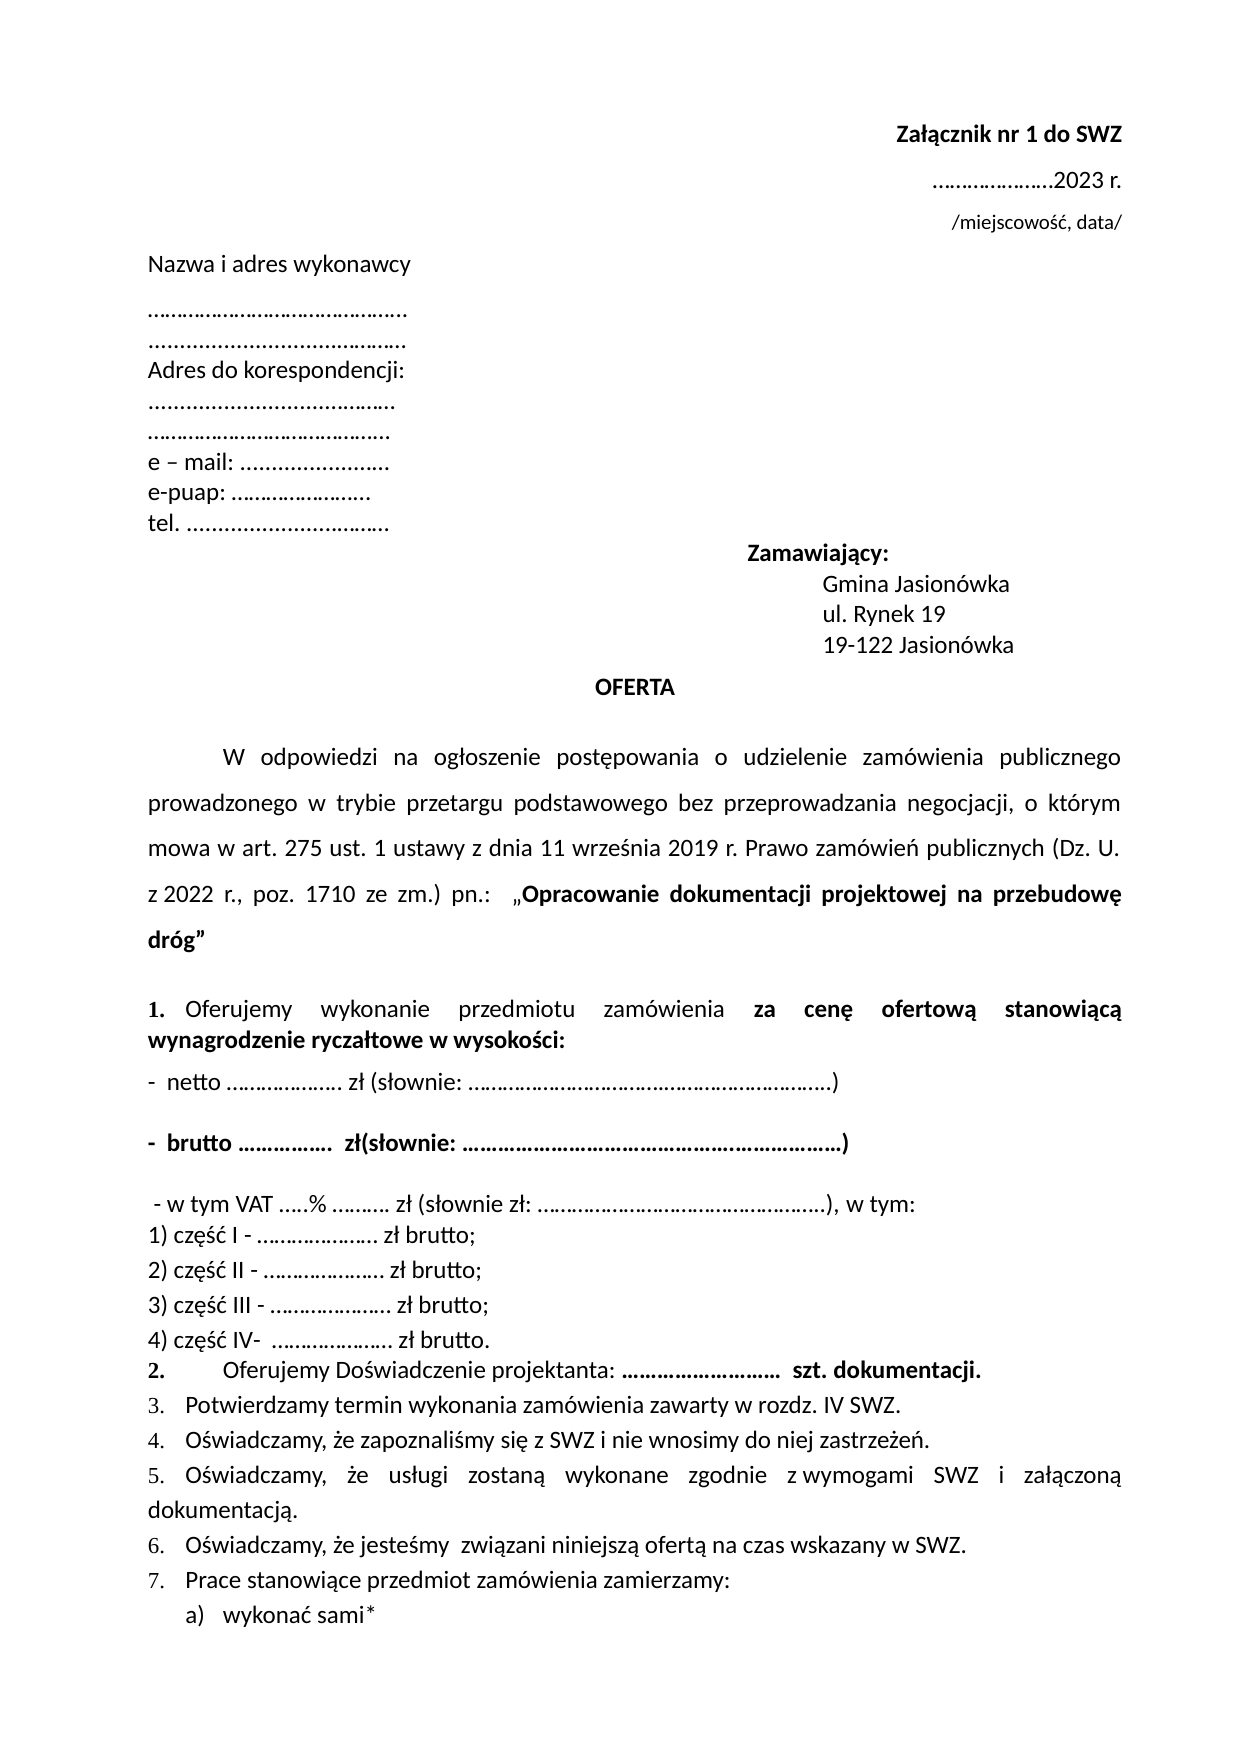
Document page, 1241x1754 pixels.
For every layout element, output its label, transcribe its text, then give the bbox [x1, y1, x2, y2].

text ...............................……… [148, 385, 1122, 416]
text ul. Rynek 19 [148, 599, 1122, 629]
text Zamawiający: [148, 538, 1122, 568]
text W odpowiedzi na ogłoszenie postępowania o udzielenie zamówienia publicznego prowadzonego w trybie przetargu podstawowego bez przeprowadzania negocjacji, o którym mowa w art. 275 ust. 1 ustawy z dnia 11 września 2019 r. Prawo zamówień publicznych (Dz. U. z 2022 r., poz. 1710 ze zm.) pn.: „Opracowanie dokumentacji projektowej na przebudowę dróg” [148, 741, 1122, 954]
list - w tym VAT …..% ………. zł (słownie zł: …………………………………………..), w tym: [148, 1188, 1122, 1219]
text OFERTA [148, 672, 1122, 702]
list 2) część II - ………………… zł brutto; [148, 1254, 1122, 1284]
list - netto ……………….. zł (słownie: …………………………….………………………..) [148, 1066, 1122, 1097]
list Oświadczamy, że usługi zostaną wykonane zgodnie z wymogami SWZ i załączoną dokumentacją. [148, 1459, 1122, 1525]
text Załącznik nr 1 do SWZ [783, 118, 1122, 149]
list Oferujemy Doświadczenie projektanta: ……………………… szt. dokumentacji. [148, 1354, 1122, 1385]
list wykonać sami* [185, 1599, 1122, 1630]
text Gmina Jasionówka [148, 568, 1122, 599]
text …………………………………... [148, 416, 1122, 446]
list Oferujemy wykonanie przedmiotu zamówienia za cenę ofertową stanowiącą wynagrodzenie ryczałtowe w wysokości: [148, 993, 1122, 1054]
text e – mail: .....................… [148, 446, 1122, 477]
list 3) część III - ………………… zł brutto; [148, 1289, 1122, 1319]
list Prace stanowiące przedmiot zamówienia zamierzamy: [148, 1564, 1122, 1595]
list - brutto ……………. zł(słownie: ……………………………………….………………) [148, 1127, 1122, 1158]
text Adres do korespondencji: [148, 354, 1122, 385]
list Oświadczamy, że zapoznaliśmy się z SWZ i nie wnosimy do niej zastrzeżeń. [148, 1424, 1122, 1455]
text ..............................………… [148, 324, 1122, 354]
text tel. ........................……… [148, 507, 1122, 538]
list 4) część IV- ………………… zł brutto. [148, 1324, 1122, 1354]
text e-puap: …………………... [148, 477, 1122, 507]
text ……………………………………... [148, 293, 1122, 324]
list Oświadczamy, że jesteśmy związani niniejszą ofertą na czas wskazany w SWZ. [148, 1529, 1122, 1560]
text /miejscowość, data/ [148, 209, 1122, 235]
text 19-122 Jasionówka [148, 629, 1122, 660]
text Nazwa i adres wykonawcy [148, 248, 1122, 278]
list Potwierdzamy termin wykonania zamówienia zawarty w rozdz. IV SWZ. [148, 1389, 1122, 1420]
text …………………2023 r. [738, 164, 1122, 194]
list 1) część I - ………………… zł brutto; [148, 1219, 1122, 1249]
